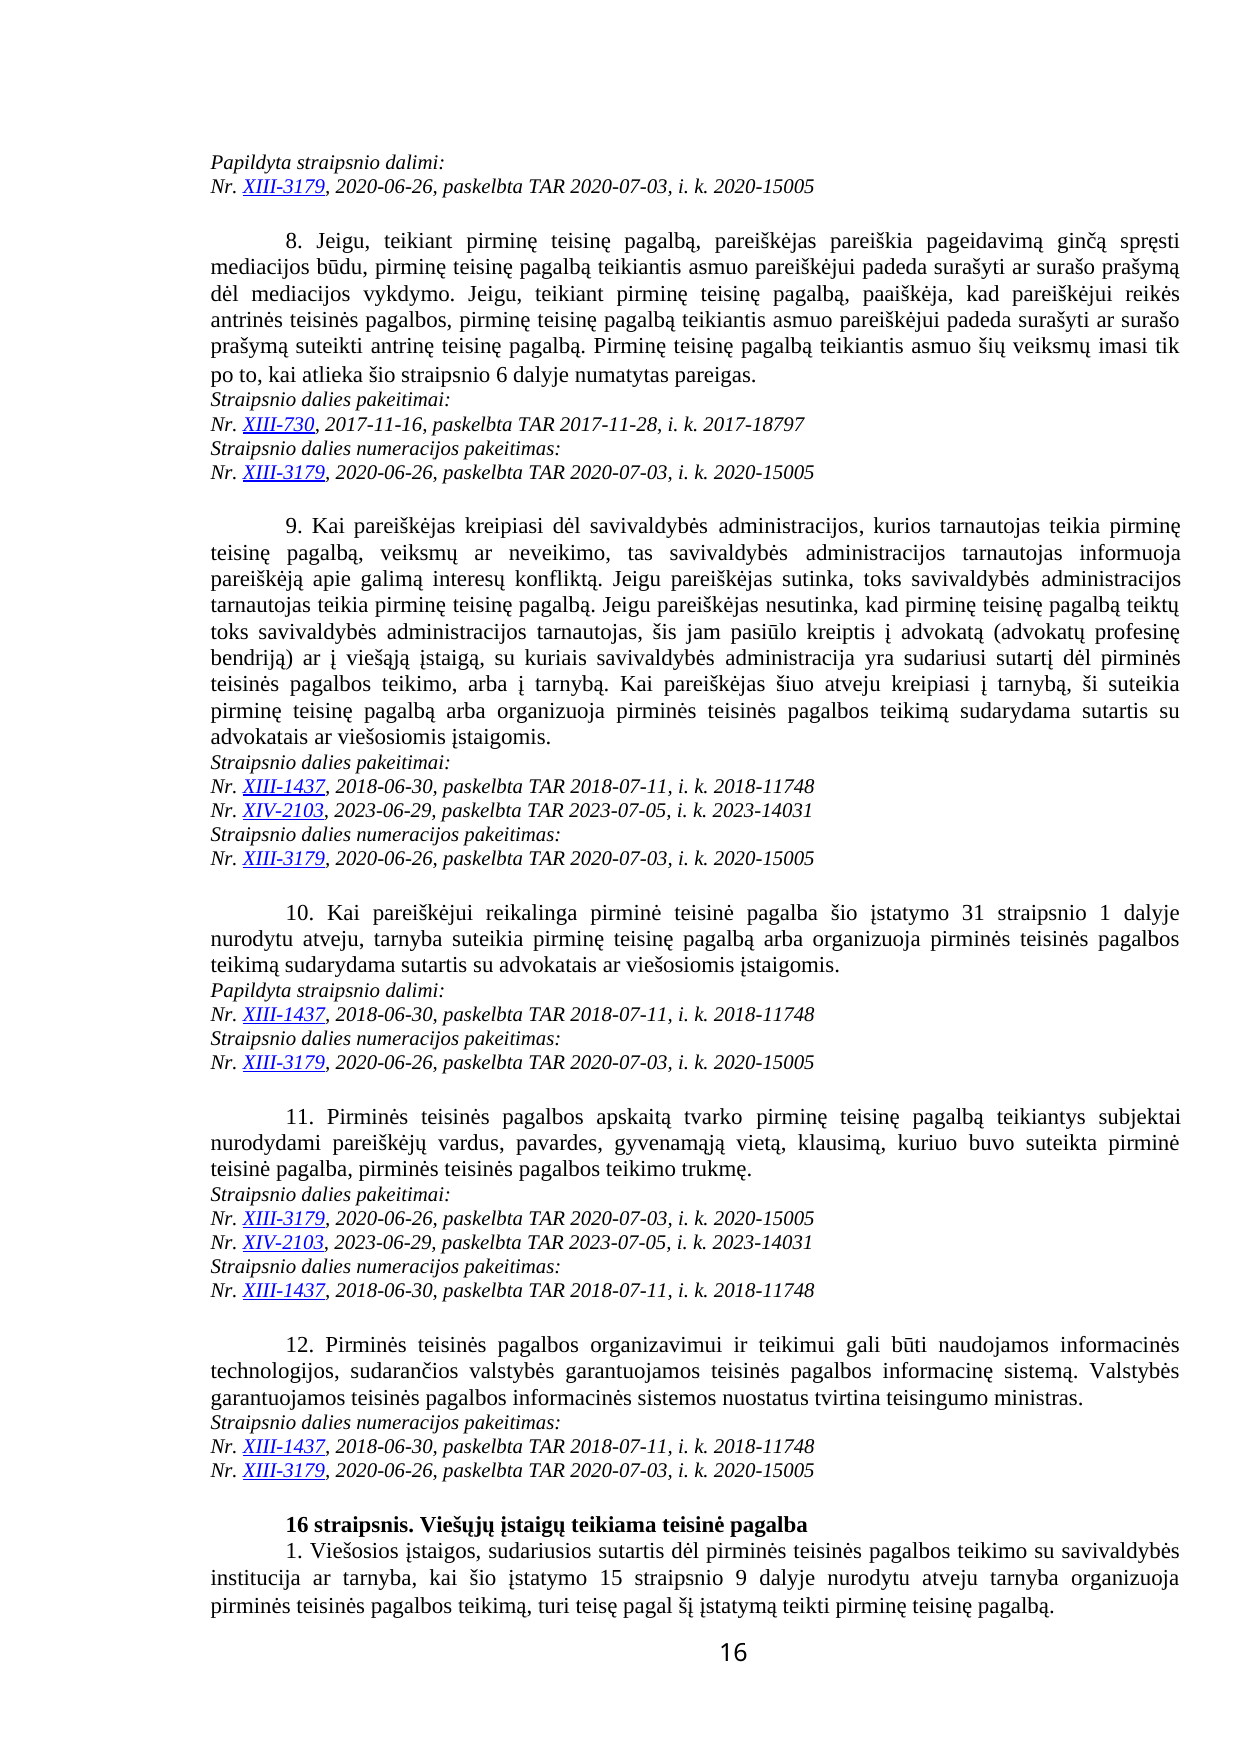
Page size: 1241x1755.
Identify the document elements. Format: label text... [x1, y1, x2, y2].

text Papildyta straipsnio dalimi: [210, 150, 1181, 174]
text Nr. XIV-2103, 2023-06-29, paskelbta TAR 2023-07-05, i. k. 2023-14031 [210, 798, 1181, 822]
text Nr. XIII-3179, 2020-06-26, paskelbta TAR 2020-07-03, i. k. 2020-15005 [210, 174, 1181, 198]
text Straipsnio dalies numeracijos pakeitimas: [210, 1254, 1181, 1278]
text 9. Kai pareiškėjas kreipiasi dėl savivaldybės administracijos, kurios tarnautojas teikia pirminę teisinę pagalbą, veiksmų ar neveikimo, tas savivaldybės administracijos tarnautojas informuoja pareiškėją apie galimą interesų konfliktą. Jeigu pareiškėjas sutinka, toks savivaldybės administracijos tarnautojas teikia pirminę teisinę pagalbą. Jeigu pareiškėjas nesutinka, kad pirminę teisinę pagalbą teiktų toks savivaldybės administracijos tarnautojas, šis jam pasiūlo kreiptis į advokatą (advokatų profesinę bendriją) ar į viešąją įstaigą, su kuriais savivaldybės administracija yra sudariusi sutartį dėl pirminės teisinės pagalbos teikimo, arba į tarnybą. Kai pareiškėjas šiuo atveju kreipiasi į tarnybą, ši suteikia pirminę teisinę pagalbą arba organizuoja pirminės teisinės pagalbos teikimą sudarydama sutartis su advokatais ar viešosiomis įstaigomis. [210, 512, 1181, 749]
text Nr. XIII-1437, 2018-06-30, paskelbta TAR 2018-07-11, i. k. 2018-11748 [210, 1278, 1181, 1302]
text Nr. XIV-2103, 2023-06-29, paskelbta TAR 2023-07-05, i. k. 2023-14031 [210, 1230, 1181, 1254]
text Straipsnio dalies pakeitimai: [210, 387, 1181, 411]
text Straipsnio dalies pakeitimai: [210, 1182, 1181, 1206]
text Nr. XIII-730, 2017-11-16, paskelbta TAR 2017-11-28, i. k. 2017-18797 [210, 411, 1181, 436]
text 12. Pirminės teisinės pagalbos organizavimui ir teikimui gali būti naudojamos informacinės technologijos, sudarančios valstybės garantuojamos teisinės pagalbos informacinę sistemą. Valstybės garantuojamos teisinės pagalbos informacinės sistemos nuostatus tvirtina teisingumo ministras. [210, 1331, 1181, 1410]
text Straipsnio dalies numeracijos pakeitimas: [210, 822, 1181, 846]
text 8. Jeigu, teikiant pirminę teisinę pagalbą, pareiškėjas pareiškia pageidavimą ginčą spręsti mediacijos būdu, pirminę teisinę pagalbą teikiantis asmuo pareiškėjui padeda surašyti ar surašo prašymą dėl mediacijos vykdymo. Jeigu, teikiant pirminę teisinę pagalbą, paaiškėja, kad pareiškėjui reikės antrinės teisinės pagalbos, pirminę teisinę pagalbą teikiantis asmuo pareiškėjui padeda surašyti ar surašo prašymą suteikti antrinę teisinę pagalbą. Pirminę teisinę pagalbą teikiantis asmuo šių veiksmų imasi tik po to, kai atlieka šio straipsnio 6 dalyje numatytas pareigas. [210, 227, 1181, 387]
text Straipsnio dalies numeracijos pakeitimas: [210, 436, 1181, 459]
text Nr. XIII-3179, 2020-06-26, paskelbta TAR 2020-07-03, i. k. 2020-15005 [210, 1206, 1181, 1230]
text Straipsnio dalies pakeitimai: [210, 749, 1181, 774]
text Nr. XIII-1437, 2018-06-30, paskelbta TAR 2018-07-11, i. k. 2018-11748 [210, 774, 1181, 798]
text Papildyta straipsnio dalimi: [210, 978, 1181, 1002]
text 10. Kai pareiškėjui reikalinga pirminė teisinė pagalba šio įstatymo 31 straipsnio 1 dalyje nurodytu atveju, tarnyba suteikia pirminę teisinę pagalbą arba organizuoja pirminės teisinės pagalbos teikimą sudarydama sutartis su advokatais ar viešosiomis įstaigomis. [210, 899, 1181, 978]
text 16 straipsnis. Viešųjų įstaigų teikiama teisinė pagalba [210, 1511, 1181, 1537]
text Nr. XIII-3179, 2020-06-26, paskelbta TAR 2020-07-03, i. k. 2020-15005 [210, 1050, 1181, 1074]
text Nr. XIII-3179, 2020-06-26, paskelbta TAR 2020-07-03, i. k. 2020-15005 [210, 459, 1181, 484]
text 11. Pirminės teisinės pagalbos apskaitą tvarko pirminę teisinę pagalbą teikiantys subjektai nurodydami pareiškėjų vardus, pavardes, gyvenamąją vietą, klausimą, kuriuo buvo suteikta pirminė teisinė pagalba, pirminės teisinės pagalbos teikimo trukmę. [210, 1103, 1181, 1182]
text Nr. XIII-3179, 2020-06-26, paskelbta TAR 2020-07-03, i. k. 2020-15005 [210, 1458, 1181, 1482]
text 1. Viešosios įstaigos, sudariusios sutartis dėl pirminės teisinės pagalbos teikimo su savivaldybės institucija ar tarnyba, kai šio įstatymo 15 straipsnio 9 dalyje nurodytu atveju tarnyba organizuoja pirminės teisinės pagalbos teikimą, turi teisę pagal šį įstatymą teikti pirminę teisinę pagalbą. [210, 1537, 1181, 1619]
text Straipsnio dalies numeracijos pakeitimas: [210, 1410, 1181, 1434]
text Nr. XIII-1437, 2018-06-30, paskelbta TAR 2018-07-11, i. k. 2018-11748 [210, 1434, 1181, 1458]
text Straipsnio dalies numeracijos pakeitimas: [210, 1026, 1181, 1050]
text Nr. XIII-1437, 2018-06-30, paskelbta TAR 2018-07-11, i. k. 2018-11748 [210, 1002, 1181, 1026]
text Nr. XIII-3179, 2020-06-26, paskelbta TAR 2020-07-03, i. k. 2020-15005 [210, 846, 1181, 870]
